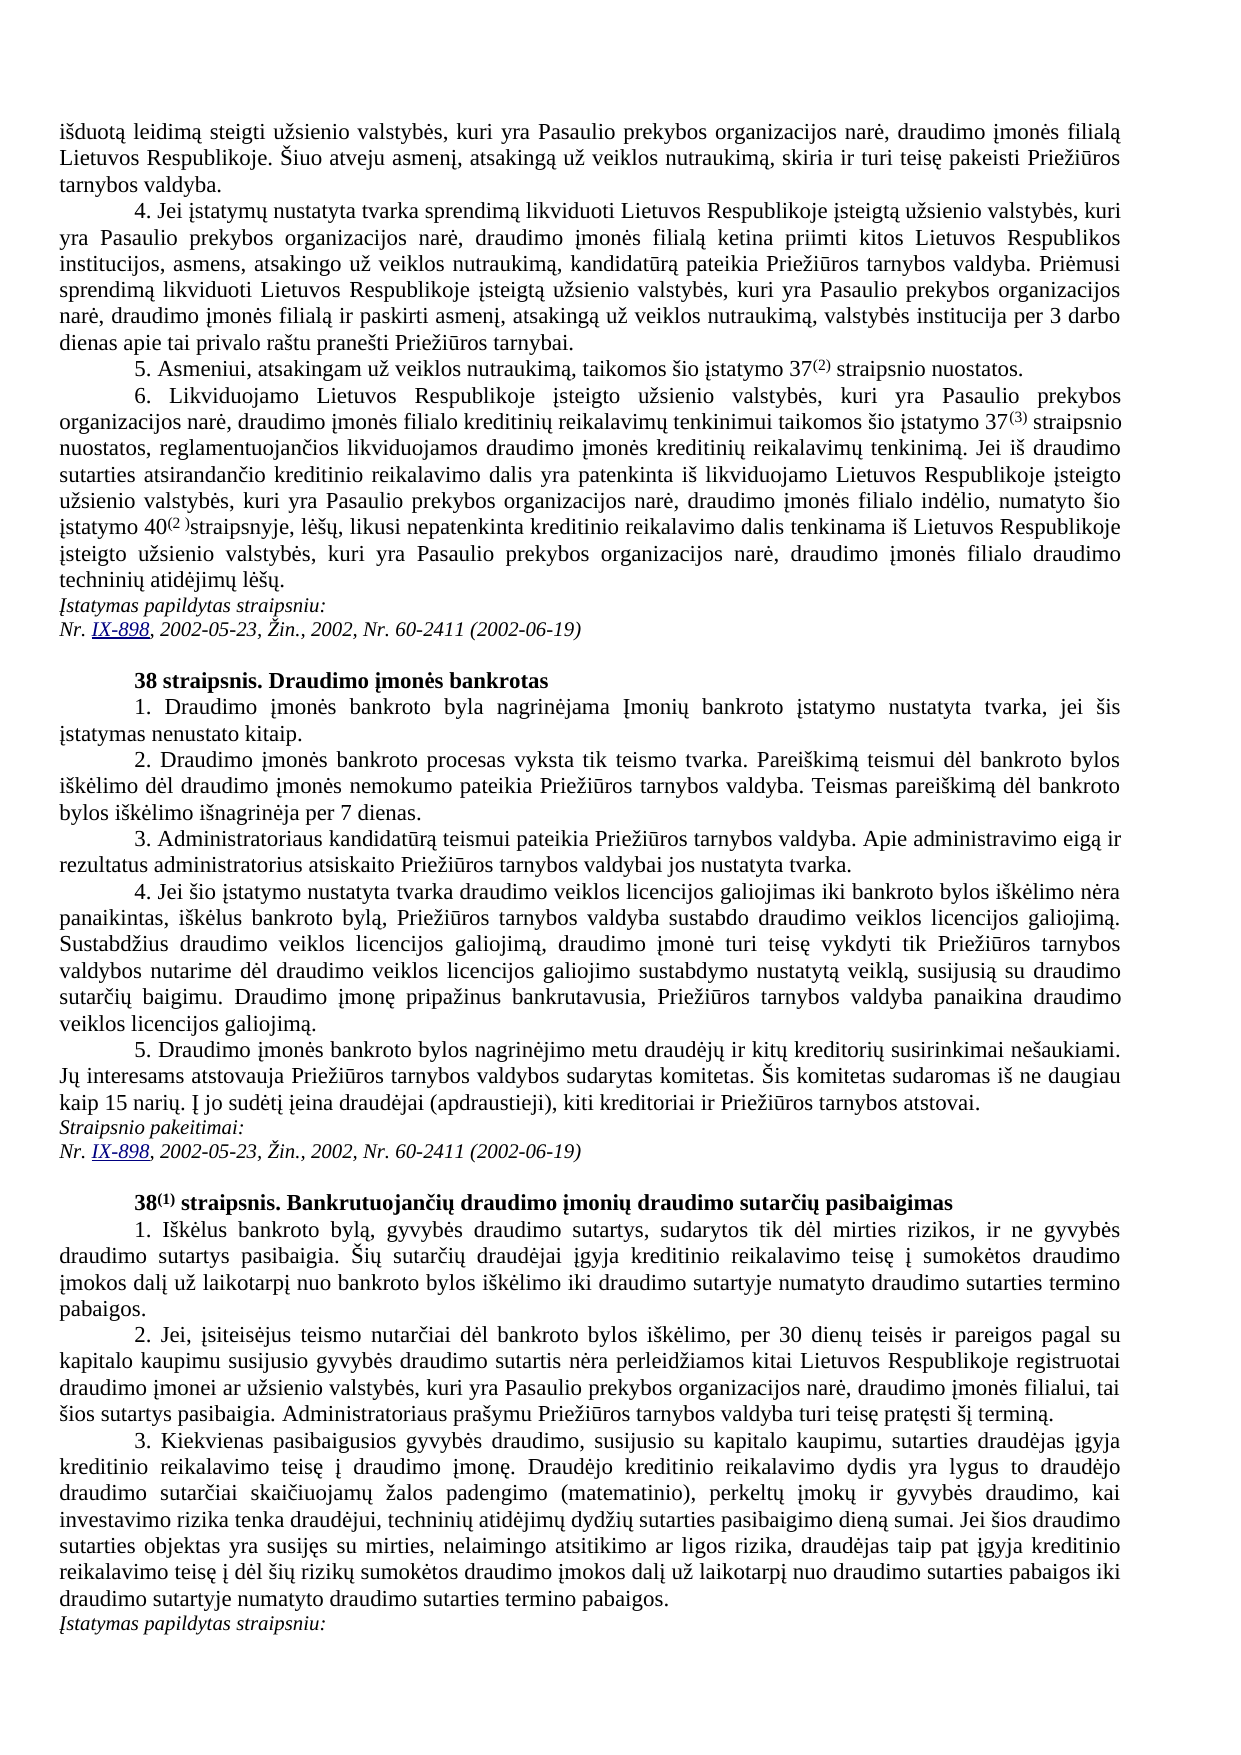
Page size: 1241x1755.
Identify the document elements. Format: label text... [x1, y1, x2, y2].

text 6. Likviduojamo Lietuvos Respublikoje įsteigto užsienio valstybės, kuri yra Pasaulio prekybos organizacijos narė, draudimo įmonės filialo kreditinių reikalavimų tenkinimui taikomos šio įstatymo 37(3) straipsnio nuostatos, reglamentuojančios likviduojamos draudimo įmonės kreditinių reikalavimų tenkinimą. Jei iš draudimo sutarties atsirandančio kreditinio reikalavimo dalis yra patenkinta iš likviduojamo Lietuvos Respublikoje įsteigto užsienio valstybės, kuri yra Pasaulio prekybos organizacijos narė, draudimo įmonės filialo indėlio, numatyto šio įstatymo 40(2 )straipsnyje, lėšų, likusi nepatenkinta kreditinio reikalavimo dalis tenkinama iš Lietuvos Respublikoje įsteigto užsienio valstybės, kuri yra Pasaulio prekybos organizacijos narė, draudimo įmonės filialo draudimo techninių atidėjimų lėšų. [59, 382, 1122, 592]
text Įstatymas papildytas straipsniu: [59, 1611, 1122, 1635]
text Straipsnio pakeitimai: [59, 1115, 1122, 1139]
text 4. Jei įstatymų nustatyta tvarka sprendimą likviduoti Lietuvos Respublikoje įsteigtą užsienio valstybės, kuri yra Pasaulio prekybos organizacijos narė, draudimo įmonės filialą ketina priimti kitos Lietuvos Respublikos institucijos, asmens, atsakingo už veiklos nutraukimą, kandidatūrą pateikia Priežiūros tarnybos valdyba. Priėmusi sprendimą likviduoti Lietuvos Respublikoje įsteigtą užsienio valstybės, kuri yra Pasaulio prekybos organizacijos narė, draudimo įmonės filialą ir paskirti asmenį, atsakingą už veiklos nutraukimą, valstybės institucija per 3 darbo dienas apie tai privalo raštu pranešti Priežiūros tarnybai. [59, 197, 1122, 355]
text 38(1) straipsnis. Bankrutuojančių draudimo įmonių draudimo sutarčių pasibaigimas [134, 1189, 1122, 1216]
text 4. Jei šio įstatymo nustatyta tvarka draudimo veiklos licencijos galiojimas iki bankroto bylos iškėlimo nėra panaikintas, iškėlus bankroto bylą, Priežiūros tarnybos valdyba sustabdo draudimo veiklos licencijos galiojimą. Sustabdžius draudimo veiklos licencijos galiojimą, draudimo įmonė turi teisę vykdyti tik Priežiūros tarnybos valdybos nutarime dėl draudimo veiklos licencijos galiojimo sustabdymo nustatytą veiklą, susijusią su draudimo sutarčių baigimu. Draudimo įmonę pripažinus bankrutavusia, Priežiūros tarnybos valdyba panaikina draudimo veiklos licencijos galiojimą. [59, 878, 1122, 1036]
text 1. Iškėlus bankroto bylą, gyvybės draudimo sutartys, sudarytos tik dėl mirties rizikos, ir ne gyvybės draudimo sutartys pasibaigia. Šių sutarčių draudėjai įgyja kreditinio reikalavimo teisę į sumokėtos draudimo įmokos dalį už laikotarpį nuo bankroto bylos iškėlimo iki draudimo sutartyje numatyto draudimo sutarties termino pabaigos. [59, 1216, 1122, 1321]
text Įstatymas papildytas straipsniu: [59, 592, 1122, 617]
text išduotą leidimą steigti užsienio valstybės, kuri yra Pasaulio prekybos organizacijos narė, draudimo įmonės filialą Lietuvos Respublikoje. Šiuo atveju asmenį, atsakingą už veiklos nutraukimą, skiria ir turi teisę pakeisti Priežiūros tarnybos valdyba. [59, 118, 1122, 197]
text Nr. IX-898, 2002-05-23, Žin., 2002, Nr. 60-2411 (2002-06-19) [59, 1139, 1122, 1163]
text 3. Administratoriaus kandidatūrą teismui pateikia Priežiūros tarnybos valdyba. Apie administravimo eigą ir rezultatus administratorius atsiskaito Priežiūros tarnybos valdybai jos nustatyta tvarka. [59, 825, 1122, 878]
text 2. Draudimo įmonės bankroto procesas vyksta tik teismo tvarka. Pareiškimą teismui dėl bankroto bylos iškėlimo dėl draudimo įmonės nemokumo pateikia Priežiūros tarnybos valdyba. Teismas pareiškimą dėl bankroto bylos iškėlimo išnagrinėja per 7 dienas. [59, 746, 1122, 825]
text 1. Draudimo įmonės bankroto byla nagrinėjama Įmonių bankroto įstatymo nustatyta tvarka, jei šis įstatymas nenustato kitaip. [59, 693, 1122, 746]
text 5. Asmeniui, atsakingam už veiklos nutraukimą, taikomos šio įstatymo 37(2) straipsnio nuostatos. [59, 355, 1122, 382]
text Nr. IX-898, 2002-05-23, Žin., 2002, Nr. 60-2411 (2002-06-19) [59, 617, 1122, 641]
text 38 straipsnis. Draudimo įmonės bankrotas [59, 667, 1122, 693]
text 2. Jei, įsiteisėjus teismo nutarčiai dėl bankroto bylos iškėlimo, per 30 dienų teisės ir pareigos pagal su kapitalo kaupimu susijusio gyvybės draudimo sutartis nėra perleidžiamos kitai Lietuvos Respublikoje registruotai draudimo įmonei ar užsienio valstybės, kuri yra Pasaulio prekybos organizacijos narė, draudimo įmonės filialui, tai šios sutartys pasibaigia. Administratoriaus prašymu Priežiūros tarnybos valdyba turi teisę pratęsti šį terminą. [59, 1321, 1122, 1427]
text 5. Draudimo įmonės bankroto bylos nagrinėjimo metu draudėjų ir kitų kreditorių susirinkimai nešaukiami. Jų interesams atstovauja Priežiūros tarnybos valdybos sudarytas komitetas. Šis komitetas sudaromas iš ne daugiau kaip 15 narių. Į jo sudėtį įeina draudėjai (apdraustieji), kiti kreditoriai ir Priežiūros tarnybos atstovai. [59, 1036, 1122, 1115]
text 3. Kiekvienas pasibaigusios gyvybės draudimo, susijusio su kapitalo kaupimu, sutarties draudėjas įgyja kreditinio reikalavimo teisę į draudimo įmonę. Draudėjo kreditinio reikalavimo dydis yra lygus to draudėjo draudimo sutarčiai skaičiuojamų žalos padengimo (matematinio), perkeltų įmokų ir gyvybės draudimo, kai investavimo rizika tenka draudėjui, techninių atidėjimų dydžių sutarties pasibaigimo dieną sumai. Jei šios draudimo sutarties objektas yra susijęs su mirties, nelaimingo atsitikimo ar ligos rizika, draudėjas taip pat įgyja kreditinio reikalavimo teisę į dėl šių rizikų sumokėtos draudimo įmokos dalį už laikotarpį nuo draudimo sutarties pabaigos iki draudimo sutartyje numatyto draudimo sutarties termino pabaigos. [59, 1427, 1122, 1611]
